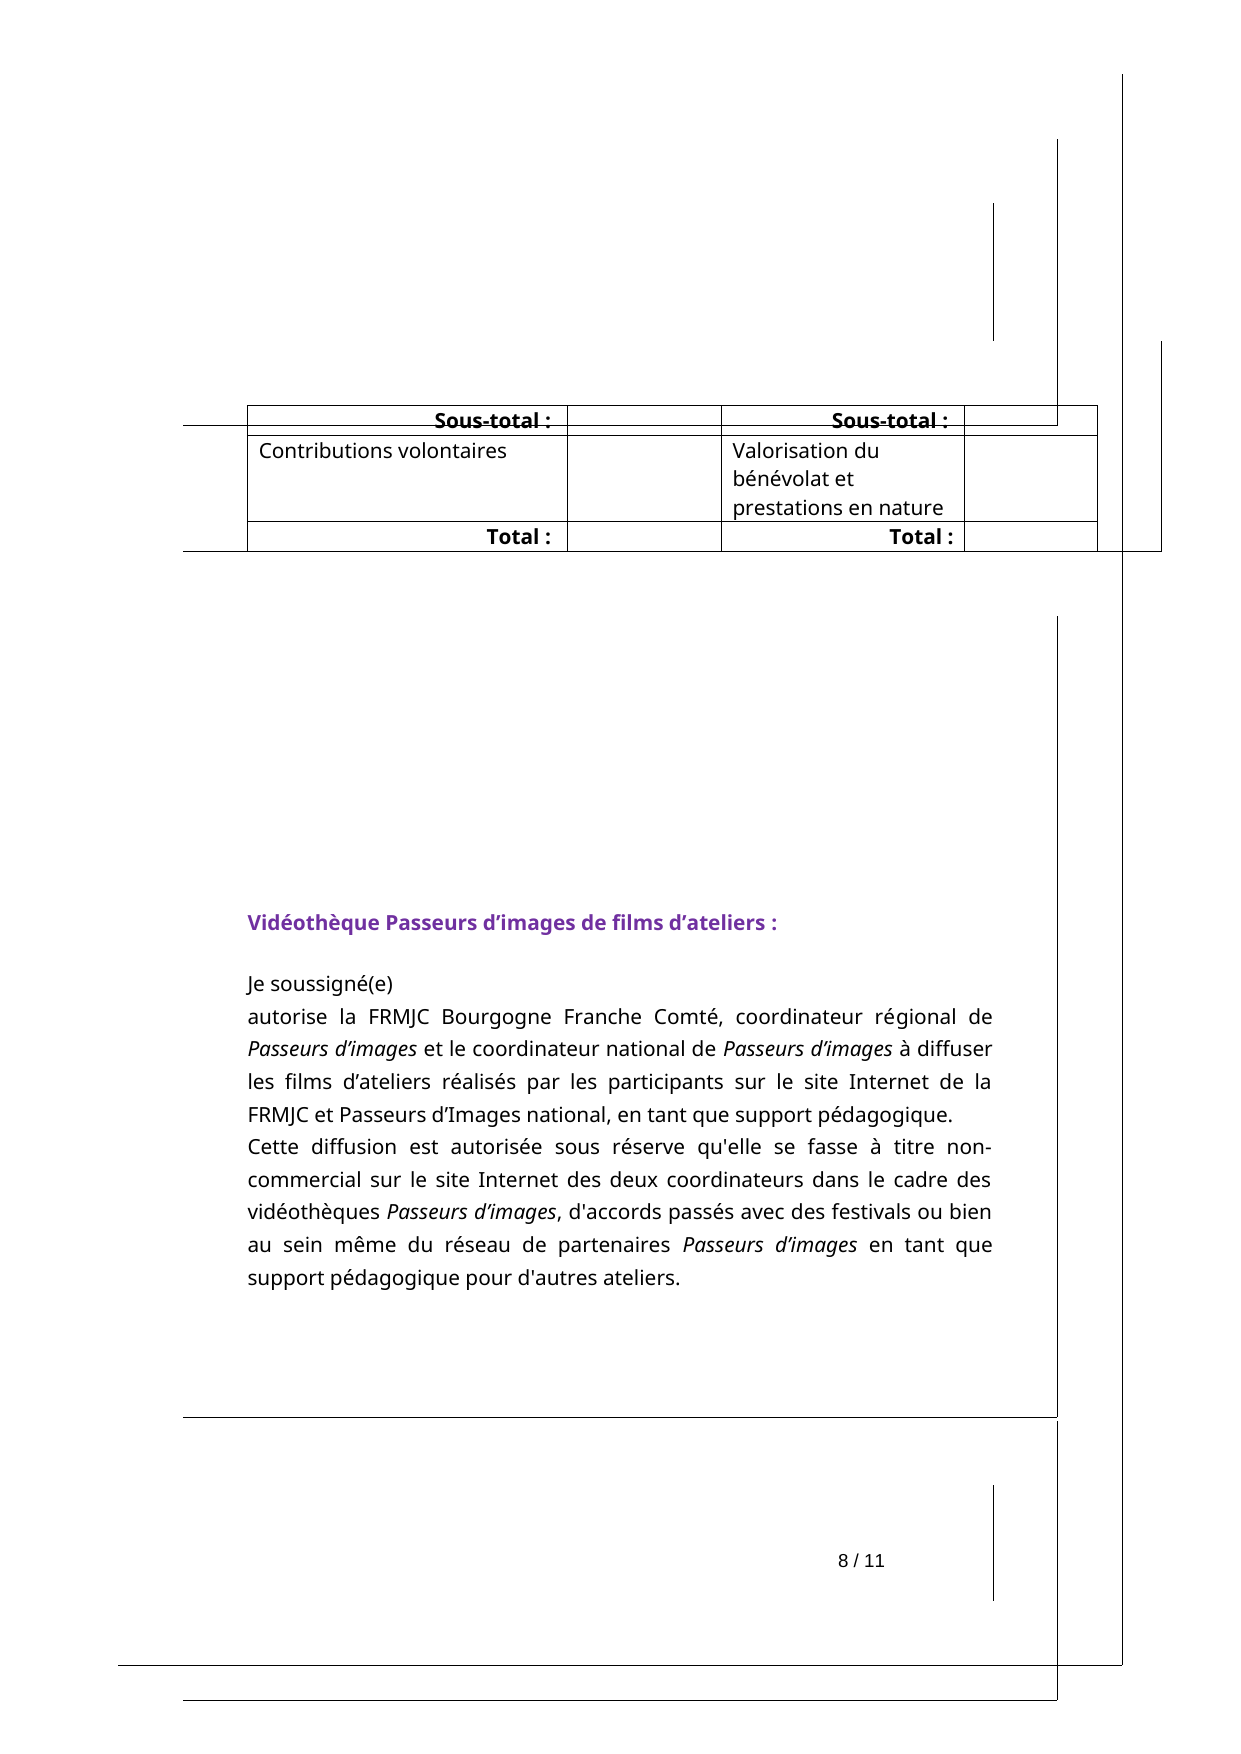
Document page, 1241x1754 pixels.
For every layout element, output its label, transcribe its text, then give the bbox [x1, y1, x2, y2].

table_cell Total : [722, 522, 964, 551]
text Je soussigné(e) [183, 905, 1057, 937]
table_cell Valorisation du bénévolat et prestations en nature [722, 436, 964, 521]
table_cell Contributions volontaires [248, 436, 567, 521]
table_cell [965, 436, 1097, 521]
table_cell [965, 522, 1097, 551]
table_cell [965, 406, 1097, 435]
table_cell [568, 436, 721, 521]
text Cette diffusion est autorisée sous réserve qu'elle se fasse à titre non-commercial sur le site Internet des deux coordinateurs dans le cadre des vidéothèques Passeurs d’images, d'accords passés avec des festivals ou bien au sein même du réseau de partenaires Passeurs d’images en tant que support pédagogique pour d'autres ateliers. [183, 1068, 1057, 1291]
table_cell [568, 406, 721, 435]
table_cell Sous-total : [248, 406, 567, 435]
table_cell Total : [248, 522, 567, 551]
table_cell Sous-total : [722, 406, 964, 435]
text autorise la FRMJC Bourgogne Franche Comté, coordinateur régional de Passeurs d’images et le coordinateur national de Passeurs d’images à diffuser les films d’ateliers réalisés par les participants sur le site Internet de la FRMJC et Passeurs d’Images national, en tant que support pédagogique. [183, 937, 1057, 1068]
table_cell [568, 522, 721, 551]
